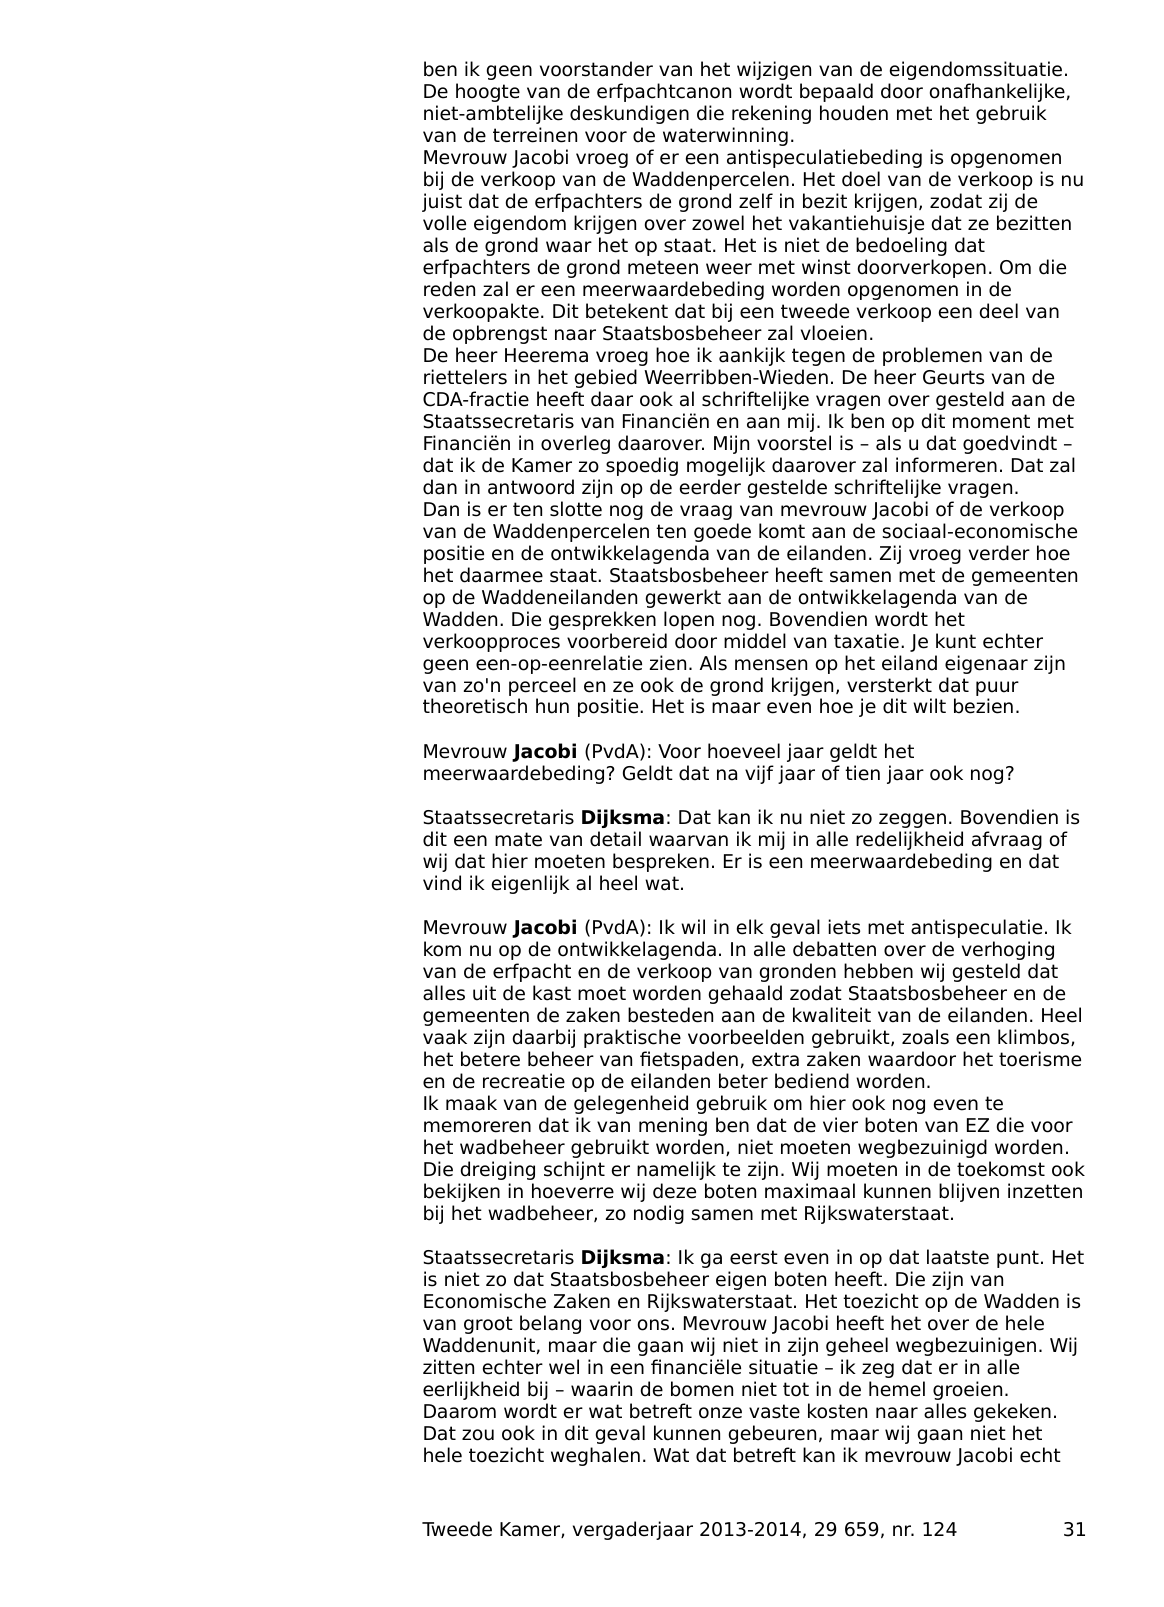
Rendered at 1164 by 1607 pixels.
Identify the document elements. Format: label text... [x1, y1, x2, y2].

text Mevrouw Jacobi vroeg of er een antispeculatiebeding is opgenomen bij de verkoop van de Waddenpercelen. Het doel van de verkoop is nu juist dat de erfpachters de grond zelf in bezit krijgen, zodat zij de volle eigendom krijgen over zowel het vakantiehuisje dat ze bezitten als de grond waar het op staat. Het is niet de bedoeling dat erfpachters de grond meteen weer met winst doorverkopen. Om die reden zal er een meerwaardebeding worden opgenomen in de verkoopakte. Dit betekent dat bij een tweede verkoop een deel van de opbrengst naar Staatsbosbeheer zal vloeien. [422, 147, 1087, 345]
text Staatssecretaris Dijksma: Dat kan ik nu niet zo zeggen. Bovendien is dit een mate van detail waarvan ik mij in alle redelijkheid afvraag of wij dat hier moeten bespreken. Er is een meerwaardebeding en dat vind ik eigenlijk al heel wat. [422, 807, 1087, 895]
text Staatssecretaris Dijksma: Ik ga eerst even in op dat laatste punt. Het is niet zo dat Staatsbosbeheer eigen boten heeft. Die zijn van Economische Zaken en Rijkswaterstaat. Het toezicht op de Wadden is van groot belang voor ons. Mevrouw Jacobi heeft het over de hele Waddenunit, maar die gaan wij niet in zijn geheel wegbezuinigen. Wij zitten echter wel in een financiële situatie – ik zeg dat er in alle eerlijkheid bij – waarin de bomen niet tot in de hemel groeien. Daarom wordt er wat betreft onze vaste kosten naar alles gekeken. Dat zou ook in dit geval kunnen gebeuren, maar wij gaan niet het hele toezicht weghalen. Wat dat betreft kan ik mevrouw Jacobi echt [422, 1247, 1087, 1467]
text Mevrouw Jacobi (PvdA): Ik wil in elk geval iets met antispeculatie. Ik kom nu op de ontwikkelagenda. In alle debatten over de verhoging van de erfpacht en de verkoop van gronden hebben wij gesteld dat alles uit de kast moet worden gehaald zodat Staatsbosbeheer en de gemeenten de zaken besteden aan de kwaliteit van de eilanden. Heel vaak zijn daarbij praktische voorbeelden gebruikt, zoals een klimbos, het betere beheer van fietspaden, extra zaken waardoor het toerisme en de recreatie op de eilanden beter bediend worden. [422, 917, 1087, 1093]
text De heer Heerema vroeg hoe ik aankijk tegen de problemen van de riettelers in het gebied Weerribben-Wieden. De heer Geurts van de CDA-fractie heeft daar ook al schriftelijke vragen over gesteld aan de Staatssecretaris van Financiën en aan mij. Ik ben op dit moment met Financiën in overleg daarover. Mijn voorstel is – als u dat goedvindt – dat ik de Kamer zo spoedig mogelijk daarover zal informeren. Dat zal dan in antwoord zijn op de eerder gestelde schriftelijke vragen. [422, 345, 1087, 499]
text Dan is er ten slotte nog de vraag van mevrouw Jacobi of de verkoop van de Waddenpercelen ten goede komt aan de sociaal-economische positie en de ontwikkelagenda van de eilanden. Zij vroeg verder hoe het daarmee staat. Staatsbosbeheer heeft samen met de gemeenten op de Waddeneilanden gewerkt aan de ontwikkelagenda van de Wadden. Die gesprekken lopen nog. Bovendien wordt het verkoopproces voorbereid door middel van taxatie. Je kunt echter geen een-op-eenrelatie zien. Als mensen op het eiland eigenaar zijn van zo'n perceel en ze ook de grond krijgen, versterkt dat puur theoretisch hun positie. Het is maar even hoe je dit wilt bezien. [422, 499, 1087, 718]
text Mevrouw Jacobi (PvdA): Voor hoeveel jaar geldt het meerwaardebeding? Geldt dat na vijf jaar of tien jaar ook nog? [422, 741, 1087, 784]
text ben ik geen voorstander van het wijzigen van de eigendomssituatie. De hoogte van de erfpachtcanon wordt bepaald door onafhankelijke, niet-ambtelijke deskundigen die rekening houden met het gebruik van de terreinen voor de waterwinning. [422, 59, 1087, 147]
text Ik maak van de gelegenheid gebruik om hier ook nog even te memoreren dat ik van mening ben dat de vier boten van EZ die voor het wadbeheer gebruikt worden, niet moeten wegbezuinigd worden. Die dreiging schijnt er namelijk te zijn. Wij moeten in de toekomst ook bekijken in hoeverre wij deze boten maximaal kunnen blijven inzetten bij het wadbeheer, zo nodig samen met Rijkswaterstaat. [422, 1093, 1087, 1224]
